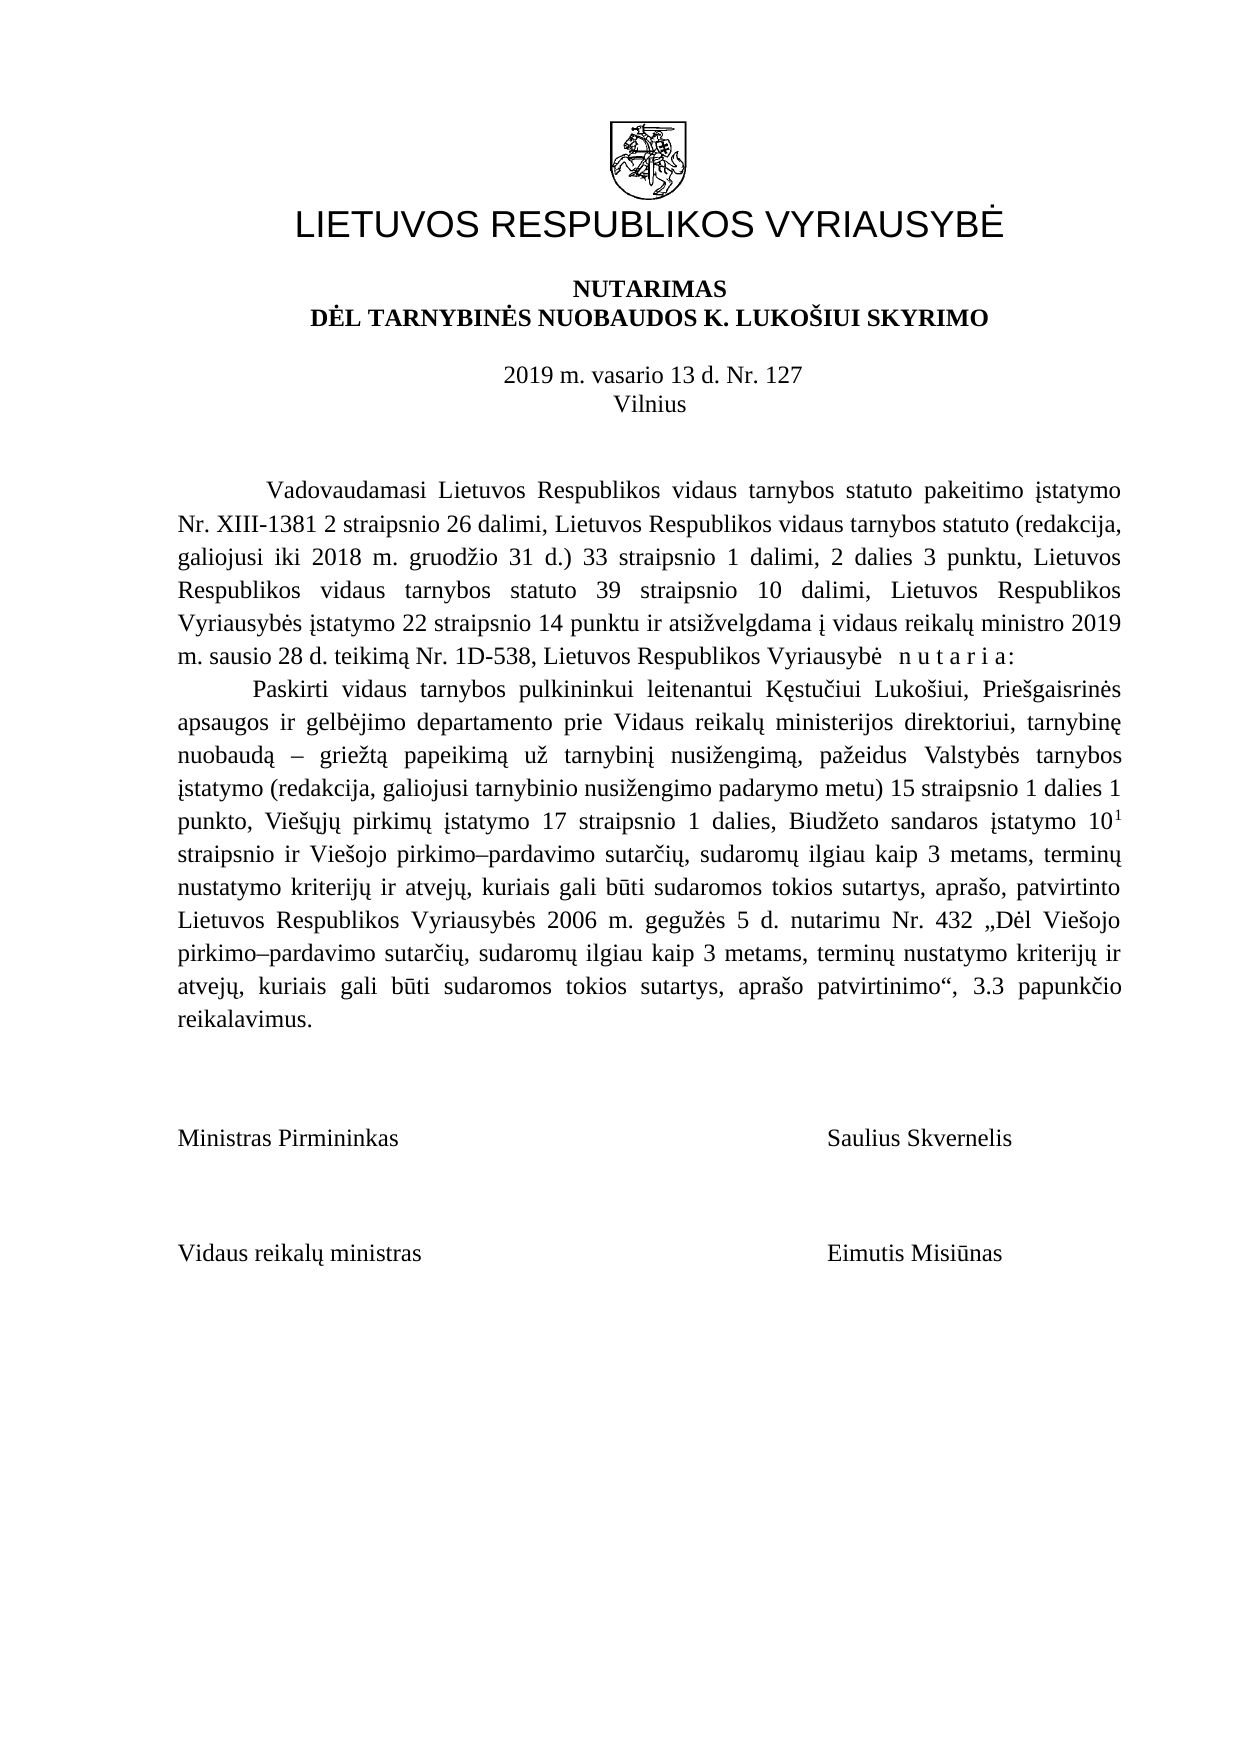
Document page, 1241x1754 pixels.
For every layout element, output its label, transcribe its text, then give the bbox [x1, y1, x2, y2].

text nutarimas [177, 274, 1122, 303]
text Vilnius [177, 389, 1122, 418]
text Lietuvos Respublikos Vyriausybė [177, 202, 1122, 246]
text DĖL TARNYBINĖS NUOBAUDOS K. LUKOŠIUI SKYRIMO [177, 303, 1122, 332]
text 2019 m. vasario 13 d. Nr. 127 [177, 361, 1122, 389]
text Vidaus reikalų ministras Eimutis Misiūnas [177, 1238, 1122, 1267]
text Paskirti vidaus tarnybos pulkininkui leitenantui Kęstučiui Lukošiui, Priešgaisrinės apsaugos ir gelbėjimo departamento prie Vidaus reikalų ministerijos direktoriui, tarnybinę nuobaudą – griežtą papeikimą už tarnybinį nusižengimą, pažeidus Valstybės tarnybos įstatymo (redakcija, galiojusi tarnybinio nusižengimo padarymo metu) 15 straipsnio 1 dalies 1 punkto, Viešųjų pirkimų įstatymo 17 straipsnio 1 dalies, Biudžeto sandaros įstatymo 101 straipsnio ir Viešojo pirkimo–pardavimo sutarčių, sudaromų ilgiau kaip 3 metams, terminų nustatymo kriterijų ir atvejų, kuriais gali būti sudaromos tokios sutartys, aprašo, patvirtinto Lietuvos Respublikos Vyriausybės 2006 m. gegužės 5 d. nutarimu Nr. 432 „Dėl Viešojo pirkimo–pardavimo sutarčių, sudaromų ilgiau kaip 3 metams, terminų nustatymo kriterijų ir atvejų, kuriais gali būti sudaromos tokios sutartys, aprašo patvirtinimo“, 3.3 papunkčio reikalavimus. [177, 674, 1122, 1033]
text Ministras Pirmininkas Saulius Skvernelis [177, 1123, 1122, 1152]
text Vadovaudamasi Lietuvos Respublikos vidaus tarnybos statuto pakeitimo įstatymo Nr. XIII-1381 2 straipsnio 26 dalimi, Lietuvos Respublikos vidaus tarnybos statuto (redakcija, galiojusi iki 2018 m. gruodžio 31 d.) 33 straipsnio 1 dalimi, 2 dalies 3 punktu, Lietuvos Respublikos vidaus tarnybos statuto 39 straipsnio 10 dalimi, Lietuvos Respublikos Vyriausybės įstatymo 22 straipsnio 14 punktu ir atsižvelgdama į vidaus reikalų ministro 2019 m. sausio 28 d. teikimą Nr. 1D-538, Lietuvos Respublikos Vyriausybė nutaria: [177, 476, 1122, 669]
